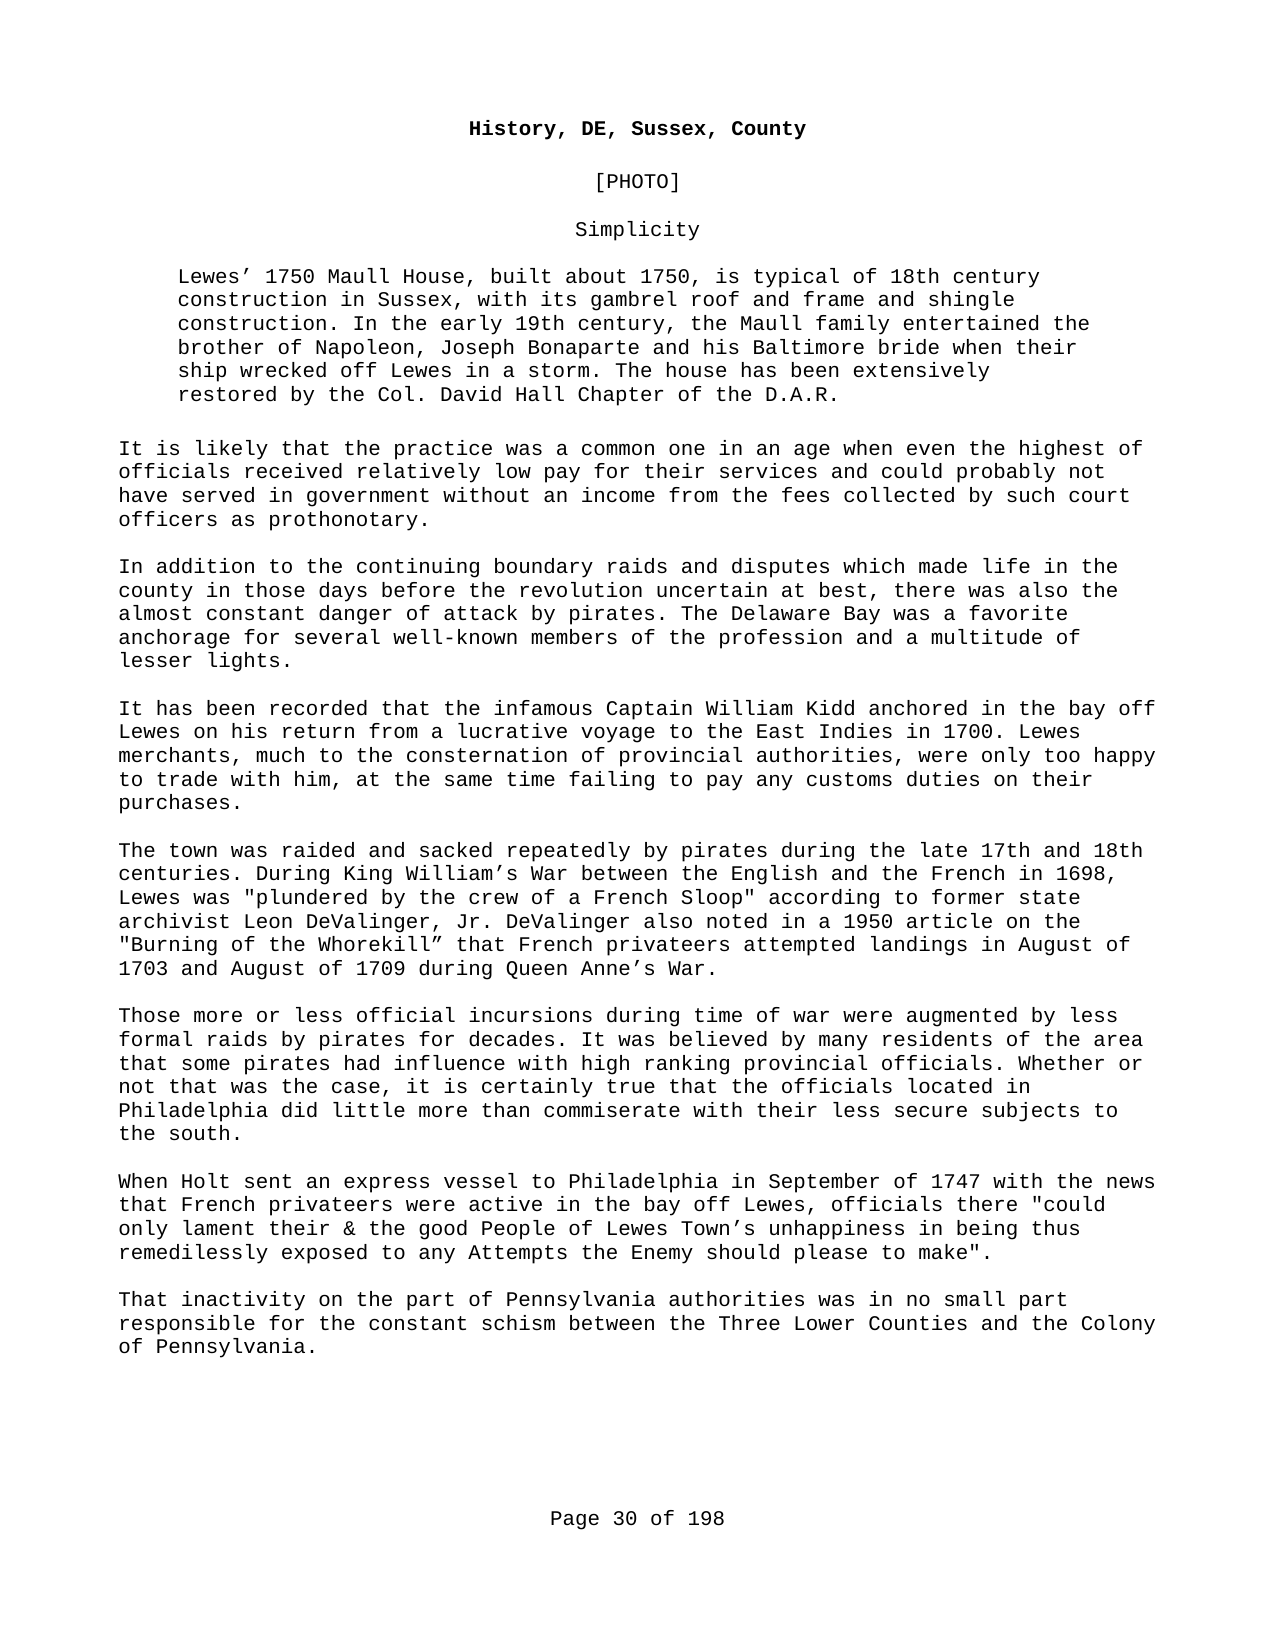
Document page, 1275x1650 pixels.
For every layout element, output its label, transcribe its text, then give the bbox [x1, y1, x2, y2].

text That inactivity on the part of Pennsylvania authorities was in no small part responsible for the constant schism between the Three Lower Counties and the Colony of Pennsylvania. [118, 1289, 1157, 1360]
text Those more or less official incursions during time of war were augmented by less formal raids by pirates for decades. It was believed by many residents of the area that some pirates had influence with high ranking provincial officials. Whether or not that was the case, it is certainly true that the officials located in Philadelphia did little more than commiserate with their less secure subjects to the south. [118, 1005, 1157, 1147]
text In addition to the continuing boundary raids and disputes which made life in the county in those days before the revolution uncertain at best, there was also the almost constant danger of attack by pirates. The Delaware Bay was a favorite anchorage for several well-known members of the profession and a multitude of lesser lights. [118, 556, 1157, 674]
text When Holt sent an express vessel to Philadelphia in September of 1747 with the news that French privateers were active in the bay off Lewes, officials there "could only lament their & the good People of Lewes Town’s unhappiness in being thus remedilessly exposed to any Attempts the Enemy should please to make". [118, 1171, 1157, 1265]
text Lewes’ 1750 Maull House, built about 1750, is typical of 18th century construction in Sussex, with its gambrel roof and frame and shingle construction. In the early 19th century, the Maull family entertained the brother of Napoleon, Joseph Bonaparte and his Baltimore bride when their ship wrecked off Lewes in a storm. The house has been extensively restored by the Col. David Hall Chapter of the D.A.R. [177, 266, 1098, 408]
text It is likely that the practice was a common one in an age when even the highest of officials received relatively low pay for their services and could probably not have served in government without an income from the fees collected by such court officers as prothonotary. [118, 438, 1157, 532]
text Simplicity [177, 218, 1098, 242]
text It has been recorded that the infamous Captain William Kidd anchored in the bay off Lewes on his return from a lucrative voyage to the East Indies in 1700. Lewes merchants, much to the consternation of provincial authorities, were only too happy to trade with him, at the same time failing to pay any customs duties on their purchases. [118, 698, 1157, 816]
text The town was raided and sacked repeatedly by pirates during the late 17th and 18th centuries. During King William’s War between the English and the French in 1698, Lewes was "plundered by the crew of a French Sloop" according to former state archivist Leon DeValinger, Jr. DeValinger also noted in a 1950 article on the "Burning of the Whorekill” that French privateers attempted landings in August of 1703 and August of 1709 during Queen Anne’s War. [118, 840, 1157, 982]
text [PHOTO] [177, 171, 1098, 195]
